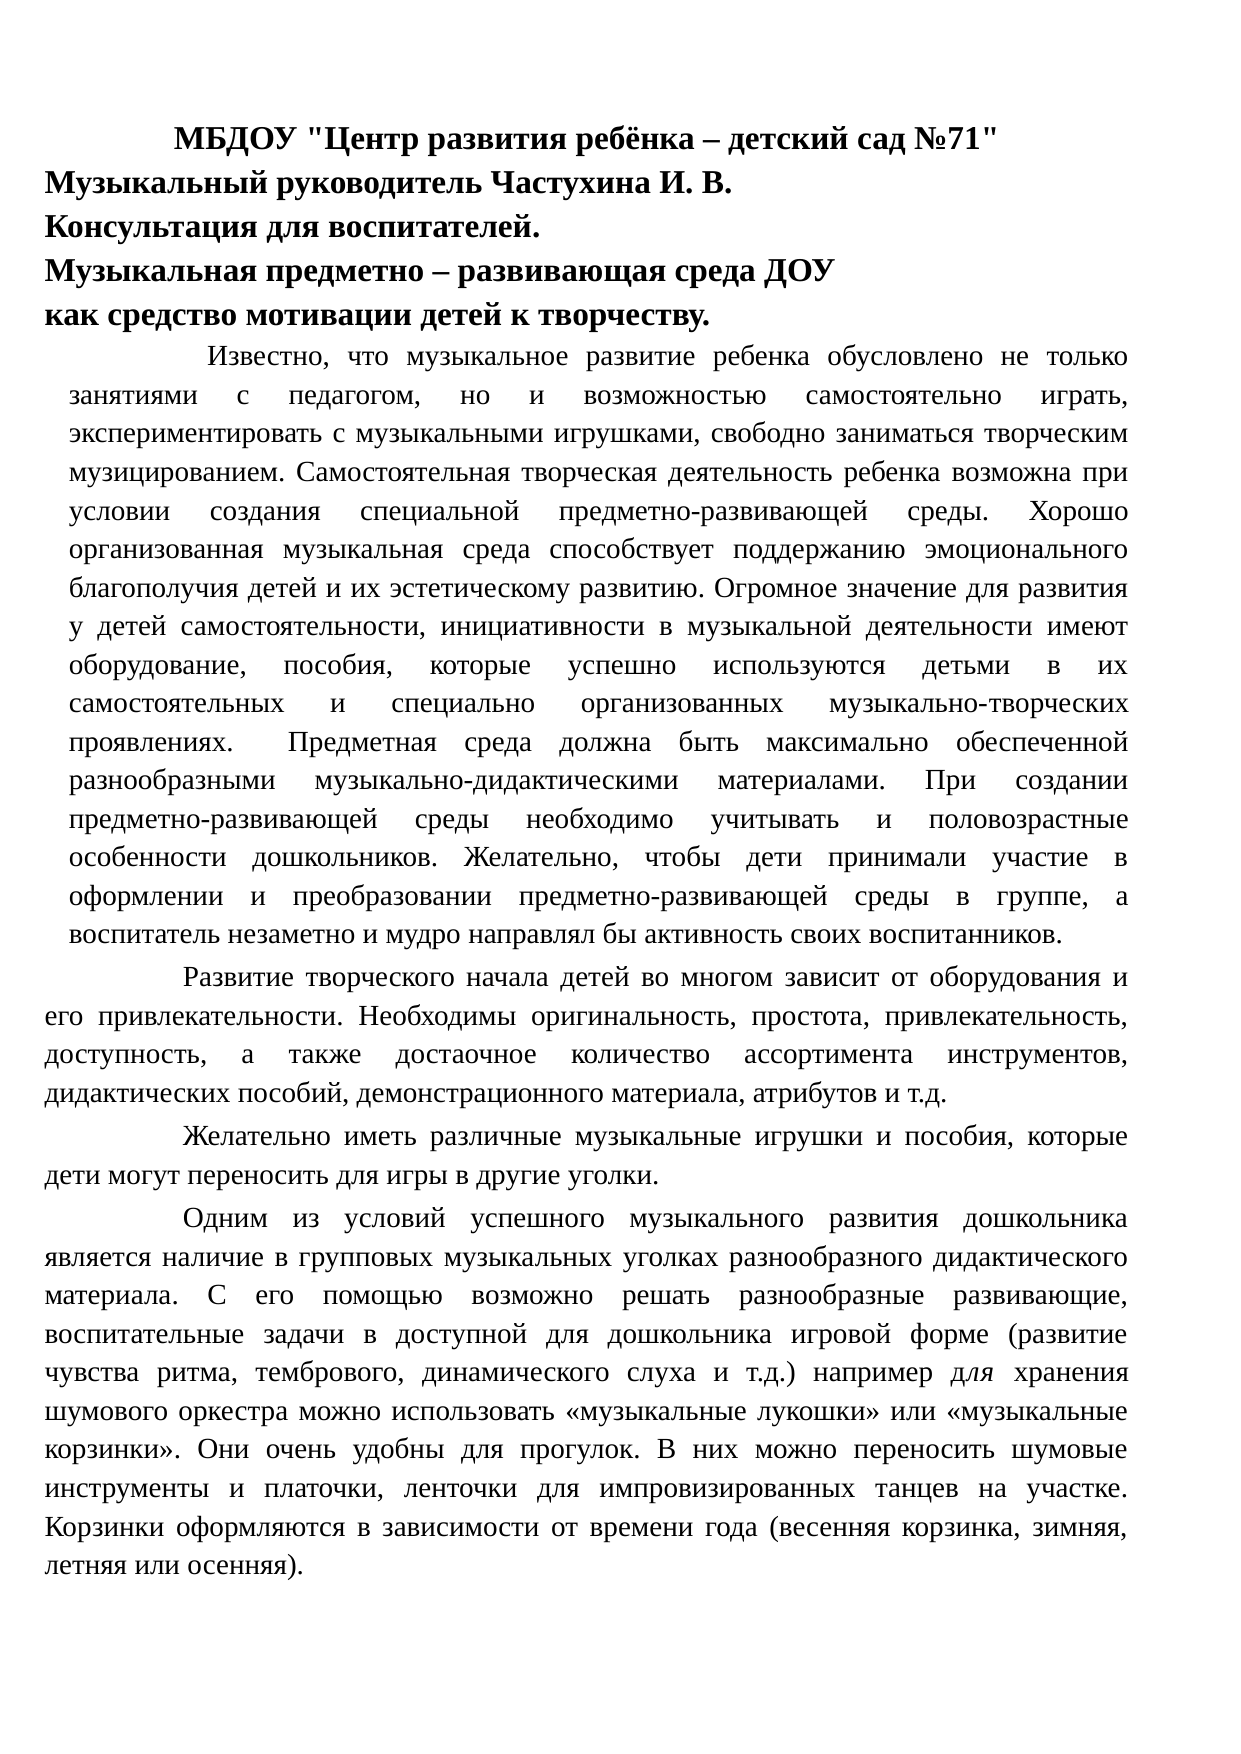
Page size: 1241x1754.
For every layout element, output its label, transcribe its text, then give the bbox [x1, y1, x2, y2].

text как средство мотивации детей к творчеству. [44, 294, 1129, 333]
text Консультация для воспитателей. [44, 206, 1129, 244]
text Музыкальный руководитель Частухина И. В. [44, 162, 1129, 201]
text Музыкальная предметно – развивающая среда ДОУ [44, 250, 1129, 289]
text Развитие творческого начала детей во многом зависит от оборудования и его привлекательности. Необходимы оригинальность, простота, привлекательность, доступность, а также достаочное количество ассортимента инструментов, дидактических пособий, демонстрационного материала, атрибутов и т.д. [44, 959, 1129, 1108]
text Одним из условий успешного музыкального развития дошкольника является наличие в групповых музыкальных уголках разнообразного дидактического материала. С его помощью возможно решать разнообразные развивающие, воспитательные задачи в доступной для дошкольника игровой форме (развитие чувства ритма, тембрового, динамического слуха и т.д.) например для хранения шумового оркестра можно использовать «музыкальные лукошки» или «музыкальные корзинки». Они очень удобны для прогулок. В них можно переносить шумовые инструменты и платочки, ленточки для импровизированных танцев на участке. Корзинки оформляются в зависимости от времени года (весенняя корзинка, зимняя, летняя или осенняя). [44, 1200, 1129, 1581]
text Известно, что музыкальное развитие ребенка обусловлено не только занятиями с педагогом, но и возможностью самостоятельно играть, экспериментировать с музыкальными игрушками, свободно заниматься творческим музицированием. Самостоятельная творческая деятельность ребенка возможна при условии создания специальной предметно-развивающей среды. Хорошо организованная музыкальная среда способствует поддержанию эмоционального благополучия детей и их эстетическому развитию. Огромное значение для развития у детей самостоятельности, инициативности в музыкальной деятельности имеют оборудование, пособия, которые успешно используются детьми в их самостоятельных и специально организованных музыкально-творческих проявлениях. Предметная среда должна быть максимально обеспеченной разнообразными музыкально-дидактическими материалами. При создании предметно-развивающей среды необходимо учитывать и половозрастные особенности дошкольников. Желательно, чтобы дети принимали участие в оформлении и преобразовании предметно-развивающей среды в группе, а воспитатель незаметно и мудро направлял бы активность своих воспитанников. [68, 338, 1129, 950]
text МБДОУ "Центр развития ребёнка – детский сад №71" [44, 118, 1129, 156]
text Желательно иметь различные музыкальные игрушки и пособия, которые дети могут переносить для игры в другие уголки. [44, 1118, 1129, 1190]
